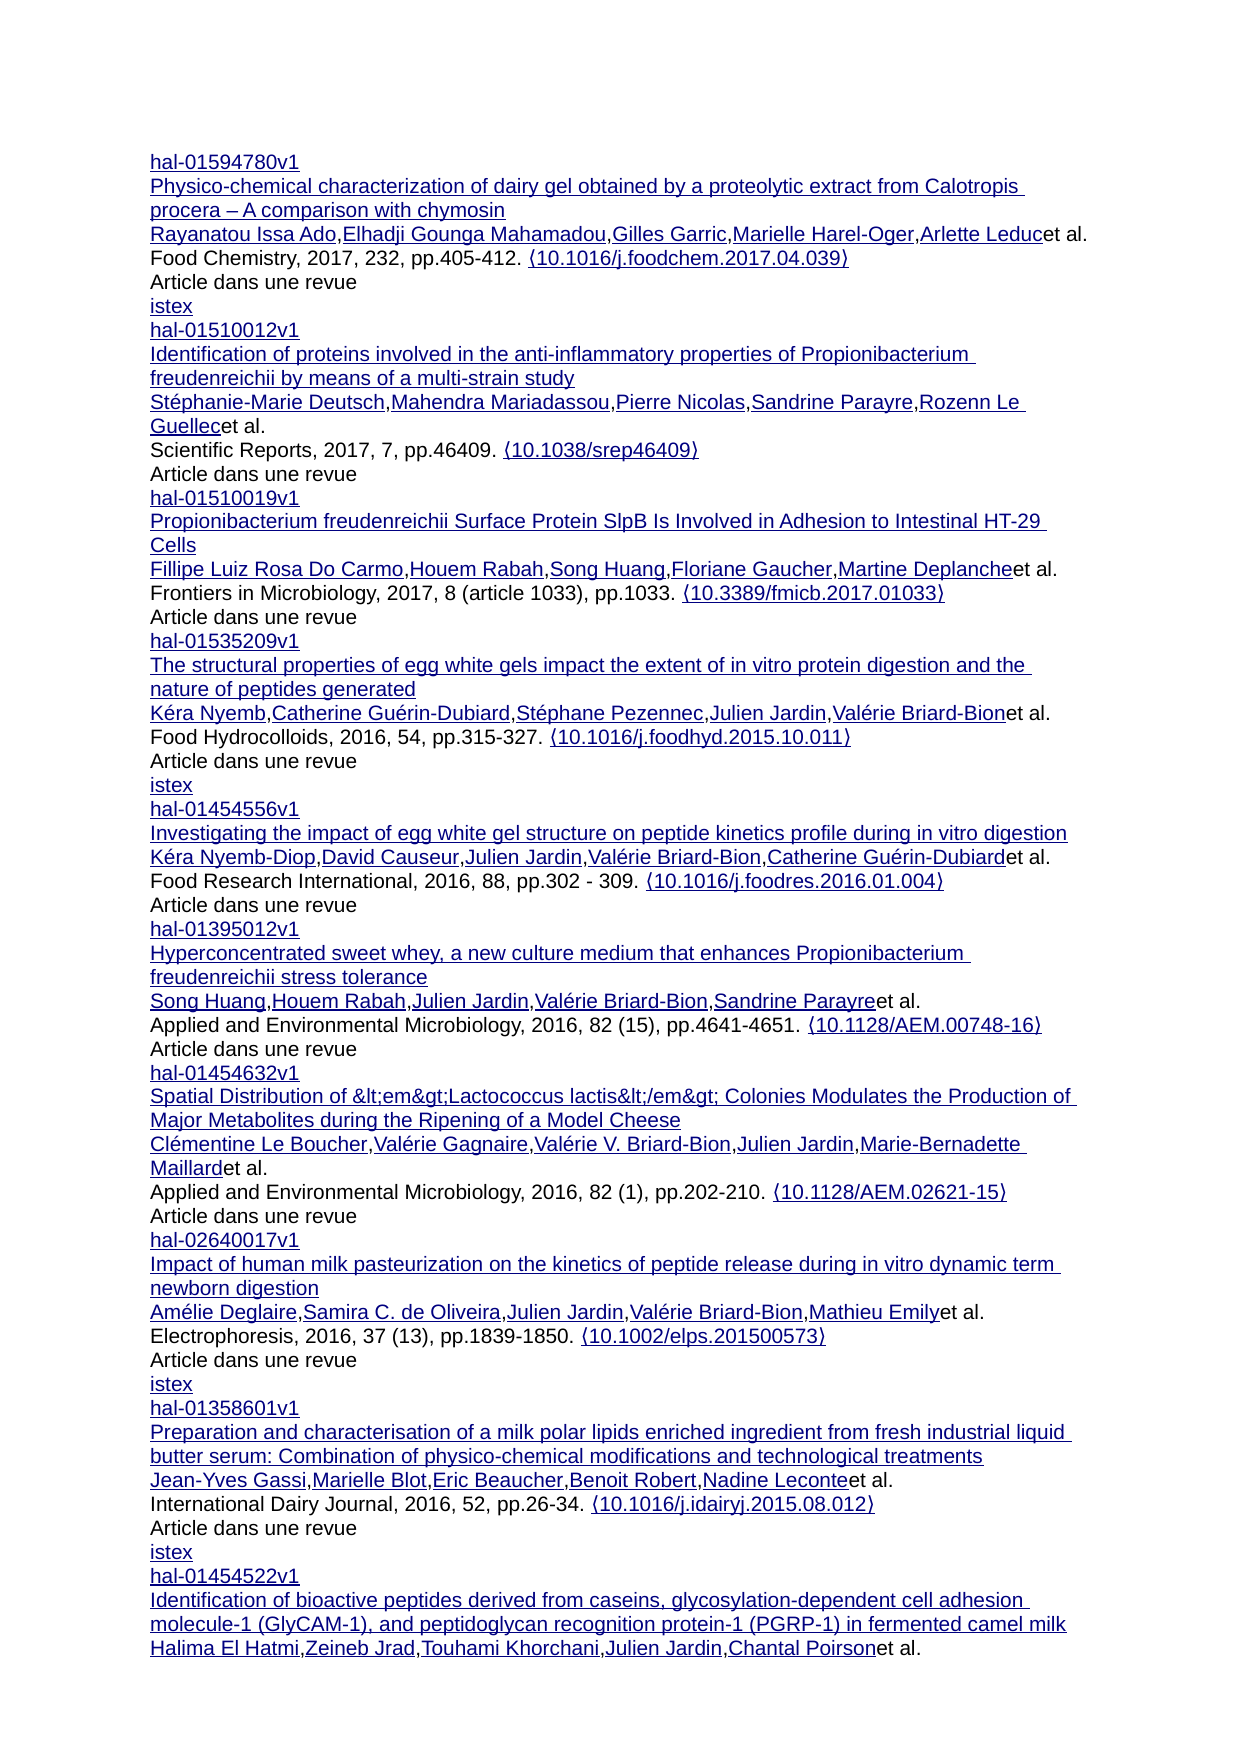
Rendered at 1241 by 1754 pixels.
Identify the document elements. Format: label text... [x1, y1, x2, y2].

table_cell Identification of proteins involved in the anti-inflammatory properties of Propionibacterium freudenreichii by means of a multi-strain study Stéphanie-Marie Deutsch,Mahendra Mariadassou,Pierre Nicolas,Sandrine Parayre,Rozenn Le Guellecet al. Scientific Reports, 2017, 7, pp.46409. ⟨10.1038/srep46409⟩ Article dans une revue hal-01510019v1 [150, 342, 1090, 509]
table_cell Impact of human milk pasteurization on the kinetics of peptide release during in vitro dynamic term newborn digestion Amélie Deglaire,Samira C. de Oliveira,Julien Jardin,Valérie Briard-Bion,Mathieu Emilyet al. Electrophoresis, 2016, 37 (13), pp.1839-1850. ⟨10.1002/elps.201500573⟩ Article dans une revue istex hal-01358601v1 [150, 1252, 1090, 1420]
table_cell Spatial Distribution of &lt;em&gt;Lactococcus lactis&lt;/em&gt; Colonies Modulates the Production of Major Metabolites during the Ripening of a Model Cheese Clémentine Le Boucher,Valérie Gagnaire,Valérie V. Briard-Bion,Julien Jardin,Marie-Bernadette Maillardet al. Applied and Environmental Microbiology, 2016, 82 (1), pp.202-210. ⟨10.1128/AEM.02621-15⟩ Article dans une revue hal-02640017v1 [150, 1084, 1090, 1252]
table_cell Hyperconcentrated sweet whey, a new culture medium that enhances Propionibacterium freudenreichii stress tolerance Song Huang,Houem Rabah,Julien Jardin,Valérie Briard-Bion,Sandrine Parayreet al. Applied and Environmental Microbiology, 2016, 82 (15), pp.4641-4651. ⟨10.1128/AEM.00748-16⟩ Article dans une revue hal-01454632v1 [150, 941, 1090, 1084]
table_cell Investigating the impact of egg white gel structure on peptide kinetics profile during in vitro digestion Kéra Nyemb-Diop,David Causeur,Julien Jardin,Valérie Briard-Bion,Catherine Guérin-Dubiardet al. Food Research International, 2016, 88, pp.302 - 309. ⟨10.1016/j.foodres.2016.01.004⟩ Article dans une revue hal-01395012v1 [150, 821, 1090, 941]
table_cell Identification of bioactive peptides derived from caseins, glycosylation-dependent cell adhesion molecule-1 (GlyCAM-1), and peptidoglycan recognition protein-1 (PGRP-1) in fermented camel milk Halima El Hatmi,Zeineb Jrad,Touhami Khorchani,Julien Jardin,Chantal Poirsonet al. [150, 1588, 1090, 1659]
table_cell The structural properties of egg white gels impact the extent of in vitro protein digestion and the nature of peptides generated Kéra Nyemb,Catherine Guérin-Dubiard,Stéphane Pezennec,Julien Jardin,Valérie Briard-Bionet al. Food Hydrocolloids, 2016, 54, pp.315-327. ⟨10.1016/j.foodhyd.2015.10.011⟩ Article dans une revue istex hal-01454556v1 [150, 653, 1090, 821]
table_cell Physico-chemical characterization of dairy gel obtained by a proteolytic extract from Calotropis procera – A comparison with chymosin Rayanatou Issa Ado,Elhadji Gounga Mahamadou,Gilles Garric,Marielle Harel-Oger,Arlette Leducet al. Food Chemistry, 2017, 232, pp.405-412. ⟨10.1016/j.foodchem.2017.04.039⟩ Article dans une revue istex hal-01510012v1 [150, 174, 1090, 342]
table_cell Propionibacterium freudenreichii Surface Protein SlpB Is Involved in Adhesion to Intestinal HT-29 Cells Fillipe Luiz Rosa Do Carmo,Houem Rabah,Song Huang,Floriane Gaucher,Martine Deplancheet al. Frontiers in Microbiology, 2017, 8 (article 1033), pp.1033. ⟨10.3389/fmicb.2017.01033⟩ Article dans une revue hal-01535209v1 [150, 509, 1090, 653]
table_cell hal-01594780v1 [150, 150, 1090, 174]
table_cell Preparation and characterisation of a milk polar lipids enriched ingredient from fresh industrial liquid butter serum: Combination of physico-chemical modifications and technological treatments Jean-Yves Gassi,Marielle Blot,Eric Beaucher,Benoit Robert,Nadine Leconteet al. International Dairy Journal, 2016, 52, pp.26-34. ⟨10.1016/j.idairyj.2015.08.012⟩ Article dans une revue istex hal-01454522v1 [150, 1420, 1090, 1587]
